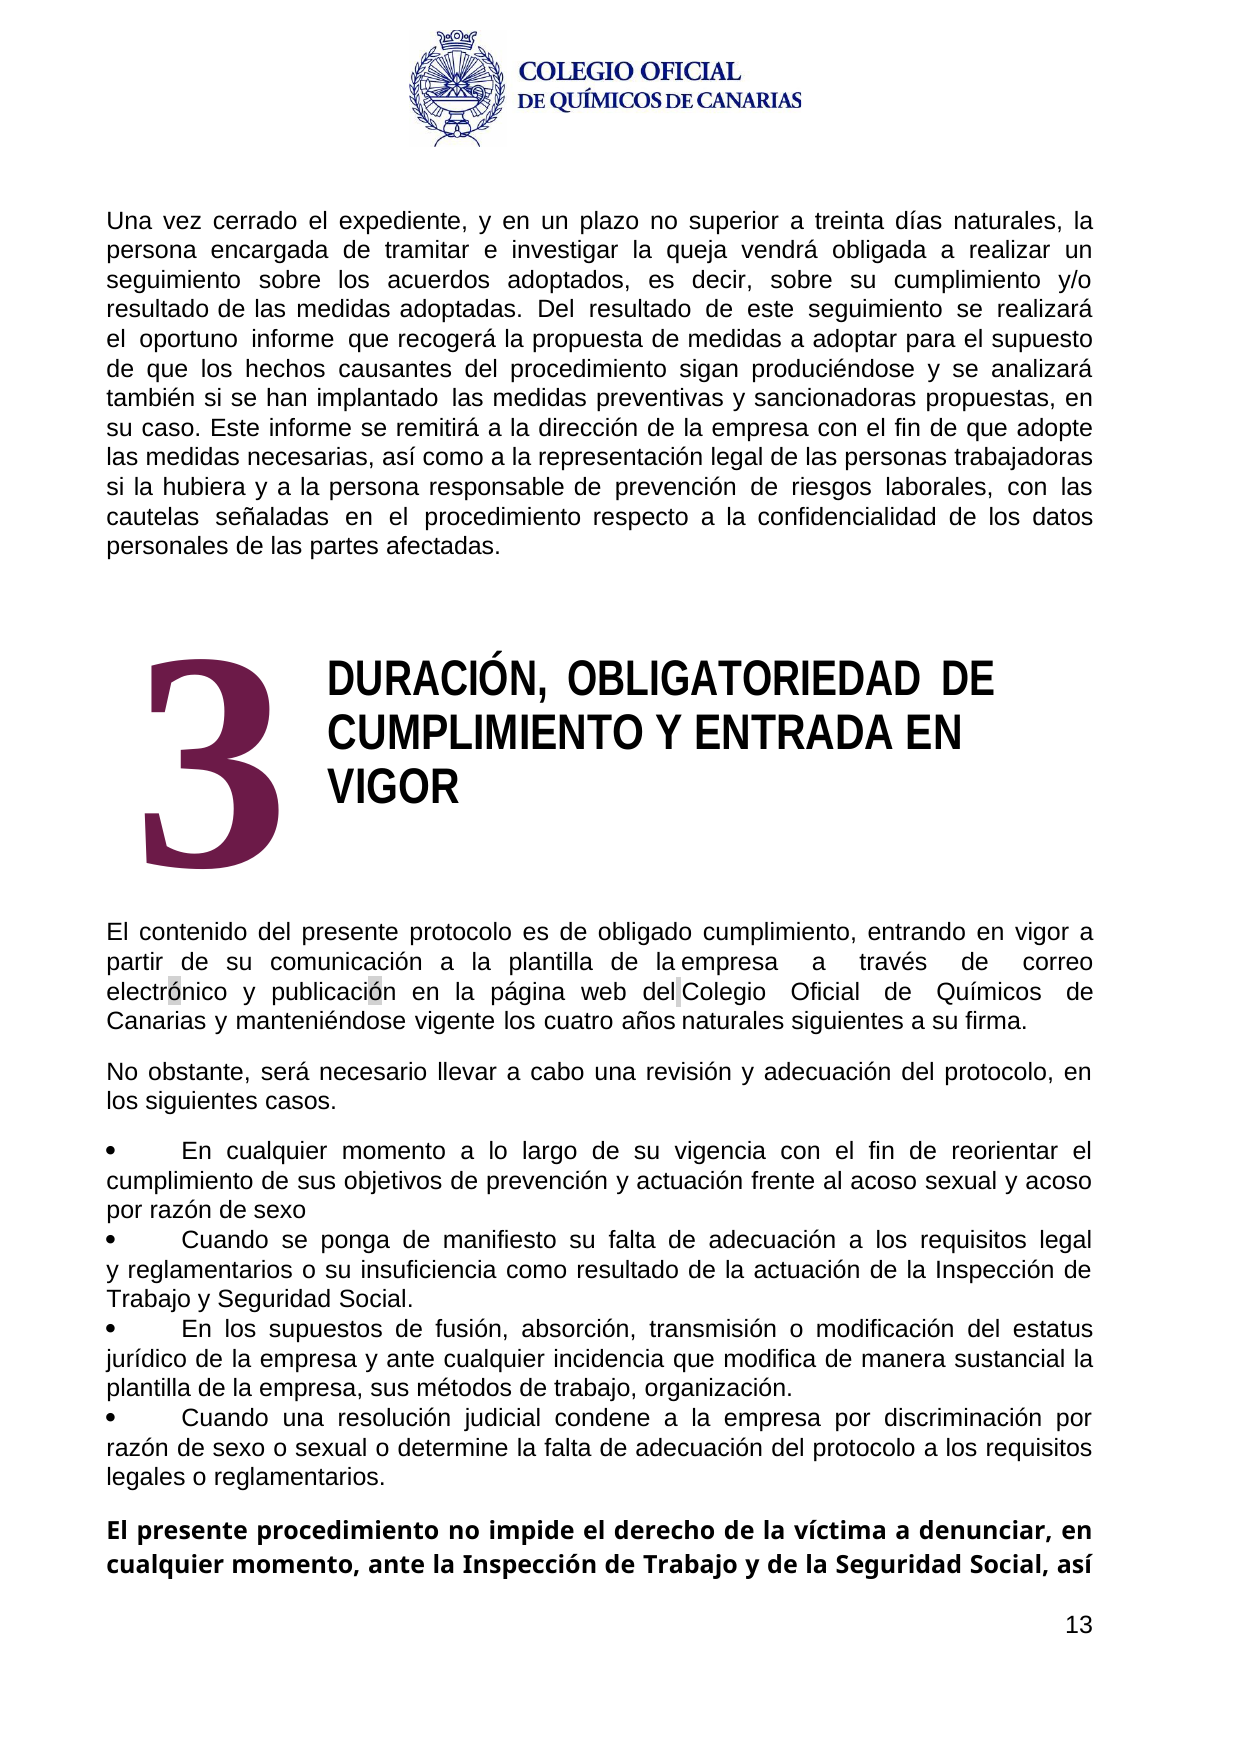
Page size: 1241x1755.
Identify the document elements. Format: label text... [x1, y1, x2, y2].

subtitle El presente procedimiento no impide el derecho de la víctima a denunciar, en cualquier momento, ante la Inspección de Trabajo y de la Seguridad Social, así [106, 1512, 1093, 1581]
text 3 [134, 617, 290, 929]
text No obstante, será necesario llevar a cabo una revisión y adecuación del protocolo, en los siguientes casos. [106, 1056, 1092, 1115]
list En cualquier momento a lo largo de su vigencia con el fin de reorientar el cumplimiento de sus objetivos de prevención y actuación frente al acoso sexual y acoso por razón de sexo [106, 1136, 1093, 1224]
list Cuando se ponga de manifiesto su falta de adecuación a los requisitos legal y reglamentarios o su insuficiencia como resultado de la actuación de la Inspección de Trabajo y Seguridad Social. [106, 1225, 1092, 1313]
list Cuando una resolución judicial condene a la empresa por discriminación por razón de sexo o sexual o determine la falta de adecuación del protocolo a los requisitos legales o reglamentarios. [106, 1403, 1093, 1491]
subtitle DURACIÓN, OBLIGATORIEDAD DE CUMPLIMIENTO Y ENTRADA EN VIGOR [328, 653, 1049, 814]
text Una vez cerrado el expediente, y en un plazo no superior a treinta días naturales, la persona encargada de tramitar e investigar la queja vendrá obligada a realizar un seguimiento sobre los acuerdos adoptados, es decir, sobre su cumplimiento y/o resultado de las medidas adoptadas. Del resultado de este seguimiento se realizará el oportuno informe que recogerá la propuesta de medidas a adoptar para el supuesto de que los hechos causantes del procedimiento sigan produciéndose y se analizará también si se han implantado las medidas preventivas y sancionadoras propuestas, en su caso. Este informe se remitirá a la dirección de la empresa con el fin de que adopte las medidas necesarias, así como a la representación legal de las personas trabajadoras si la hubiera y a la persona responsable de prevención de riesgos laborales, con las cautelas señaladas en el procedimiento respecto a la confidencialidad de los datos personales de las partes afectadas. [106, 206, 1093, 560]
text El contenido del presente protocolo es de obligado cumplimiento, entrando en vigor a partir de su comunicación a la plantilla de la empresa a través de correo electrónico y publicación en la página web del Colegio Oficial de Químicos de Canarias y manteniéndose vigente los cuatro años naturales siguientes a su firma. [106, 917, 1094, 1035]
list En los supuestos de fusión, absorción, transmisión o modificación del estatus jurídico de la empresa y ante cualquier incidencia que modifica de manera sustancial la plantilla de la empresa, sus métodos de trabajo, organización. [106, 1314, 1093, 1402]
